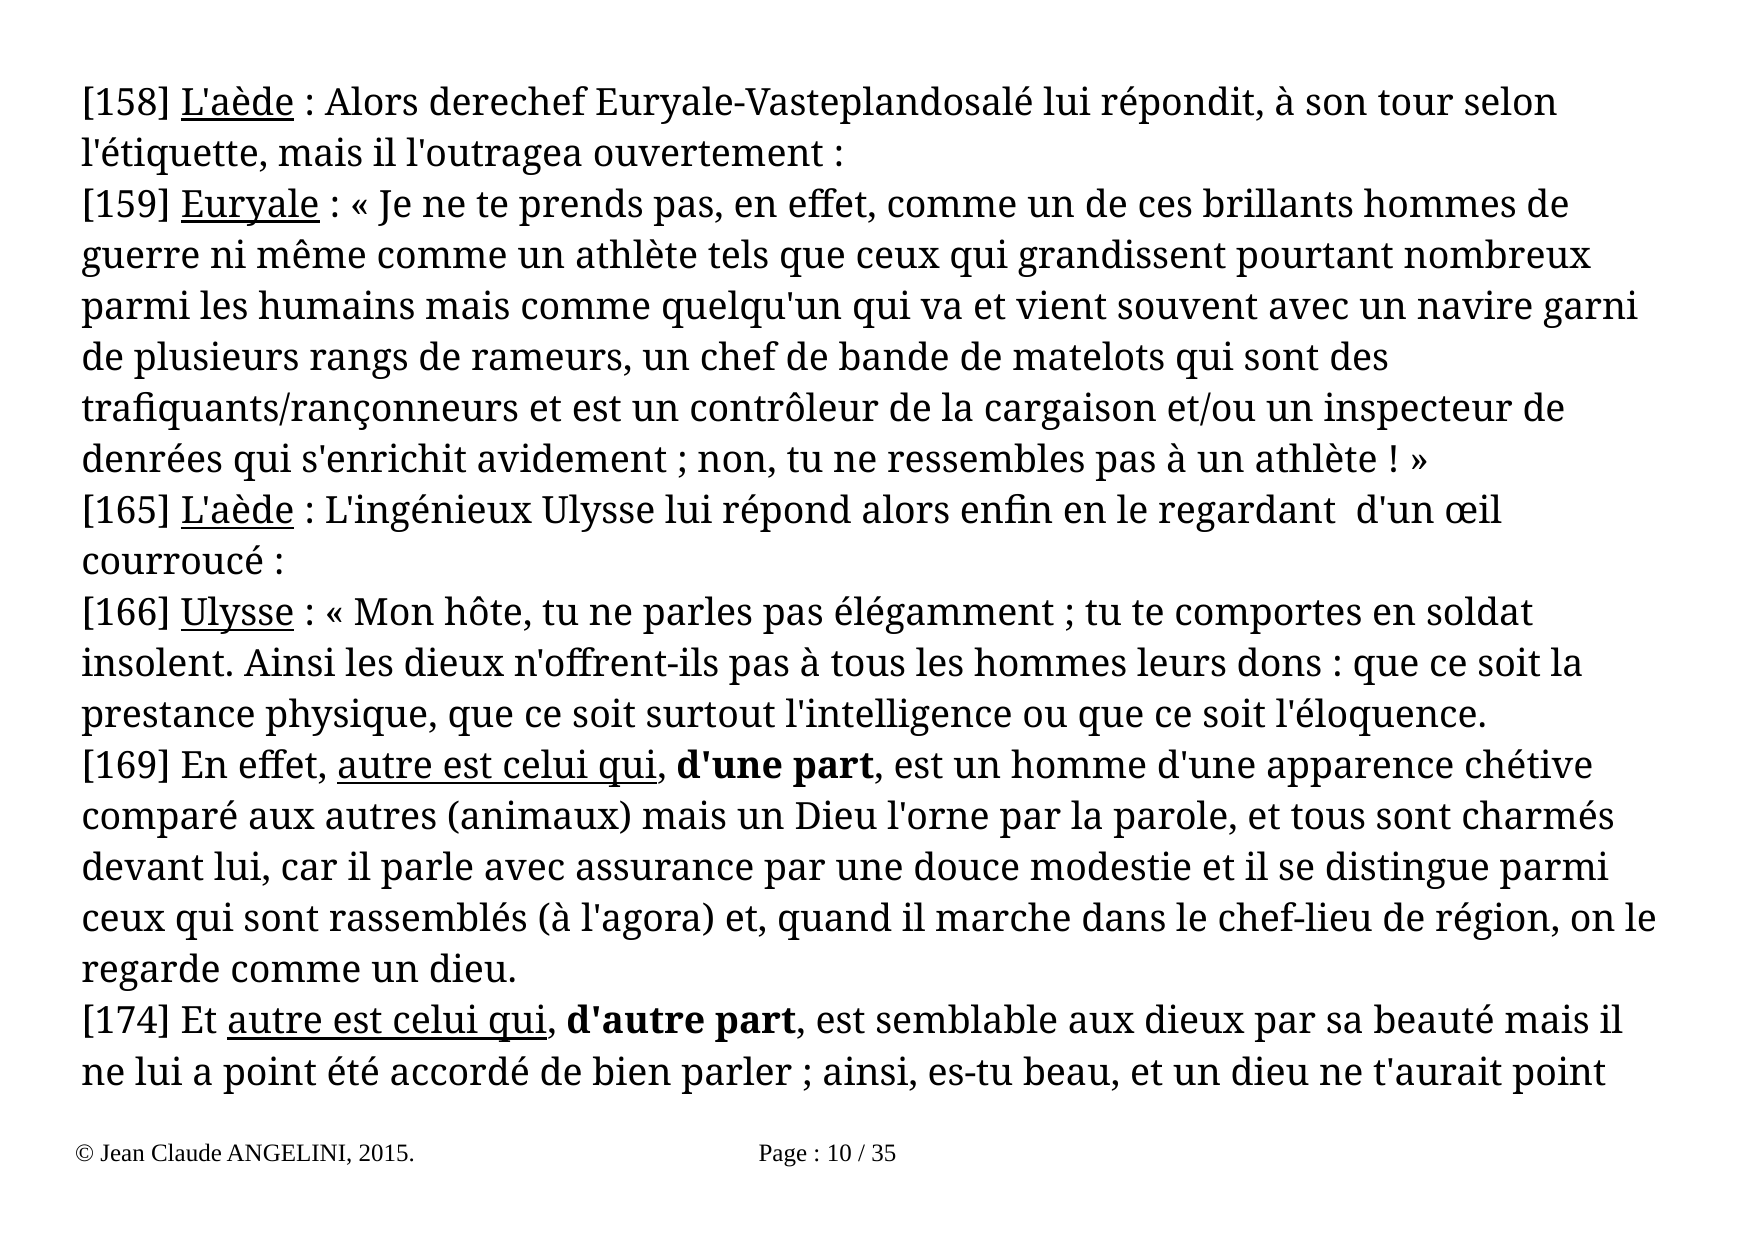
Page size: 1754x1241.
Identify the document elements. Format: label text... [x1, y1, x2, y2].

text [169] En effet, autre est celui qui, d'une part, est un homme d'une apparence chétive comparé aux autres (animaux) mais un Dieu l'orne par la parole, et tous sont charmés devant lui, car il parle avec assurance par une douce modestie et il se distingue parmi ceux qui sont rassemblés (à l'agora) et, quand il marche dans le chef-lieu de région, on le regarde comme un dieu. [81, 738, 1673, 994]
text [174] Et autre est celui qui, d'autre part, est semblable aux dieux par sa beauté mais il ne lui a point été accordé de bien parler ; ainsi, es-tu beau, et un dieu ne t'aurait point [81, 994, 1673, 1096]
text [158] L'aède : Alors derechef Euryale-Vasteplandosalé lui répondit, à son tour selon l'étiquette, mais il l'outragea ouvertement : [81, 75, 1673, 177]
text [165] L'aède : L'ingénieux Ulysse lui répond alors enfin en le regardant d'un œil courroucé : [81, 483, 1673, 585]
text [159] Euryale : « Je ne te prends pas, en effet, comme un de ces brillants hommes de guerre ni même comme un athlète tels que ceux qui grandissent pourtant nombreux parmi les humains mais comme quelqu'un qui va et vient souvent avec un navire garni de plusieurs rangs de rameurs, un chef de bande de matelots qui sont des trafiquants/rançonneurs et est un contrôleur de la cargaison et/ou un inspecteur de denrées qui s'enrichit avidement ; non, tu ne ressembles pas à un athlète ! » [81, 177, 1673, 483]
text [166] Ulysse : « Mon hôte, tu ne parles pas élégamment ; tu te comportes en soldat insolent. Ainsi les dieux n'offrent-ils pas à tous les hommes leurs dons : que ce soit la prestance physique, que ce soit surtout l'intelligence ou que ce soit l'éloquence. [81, 585, 1673, 738]
